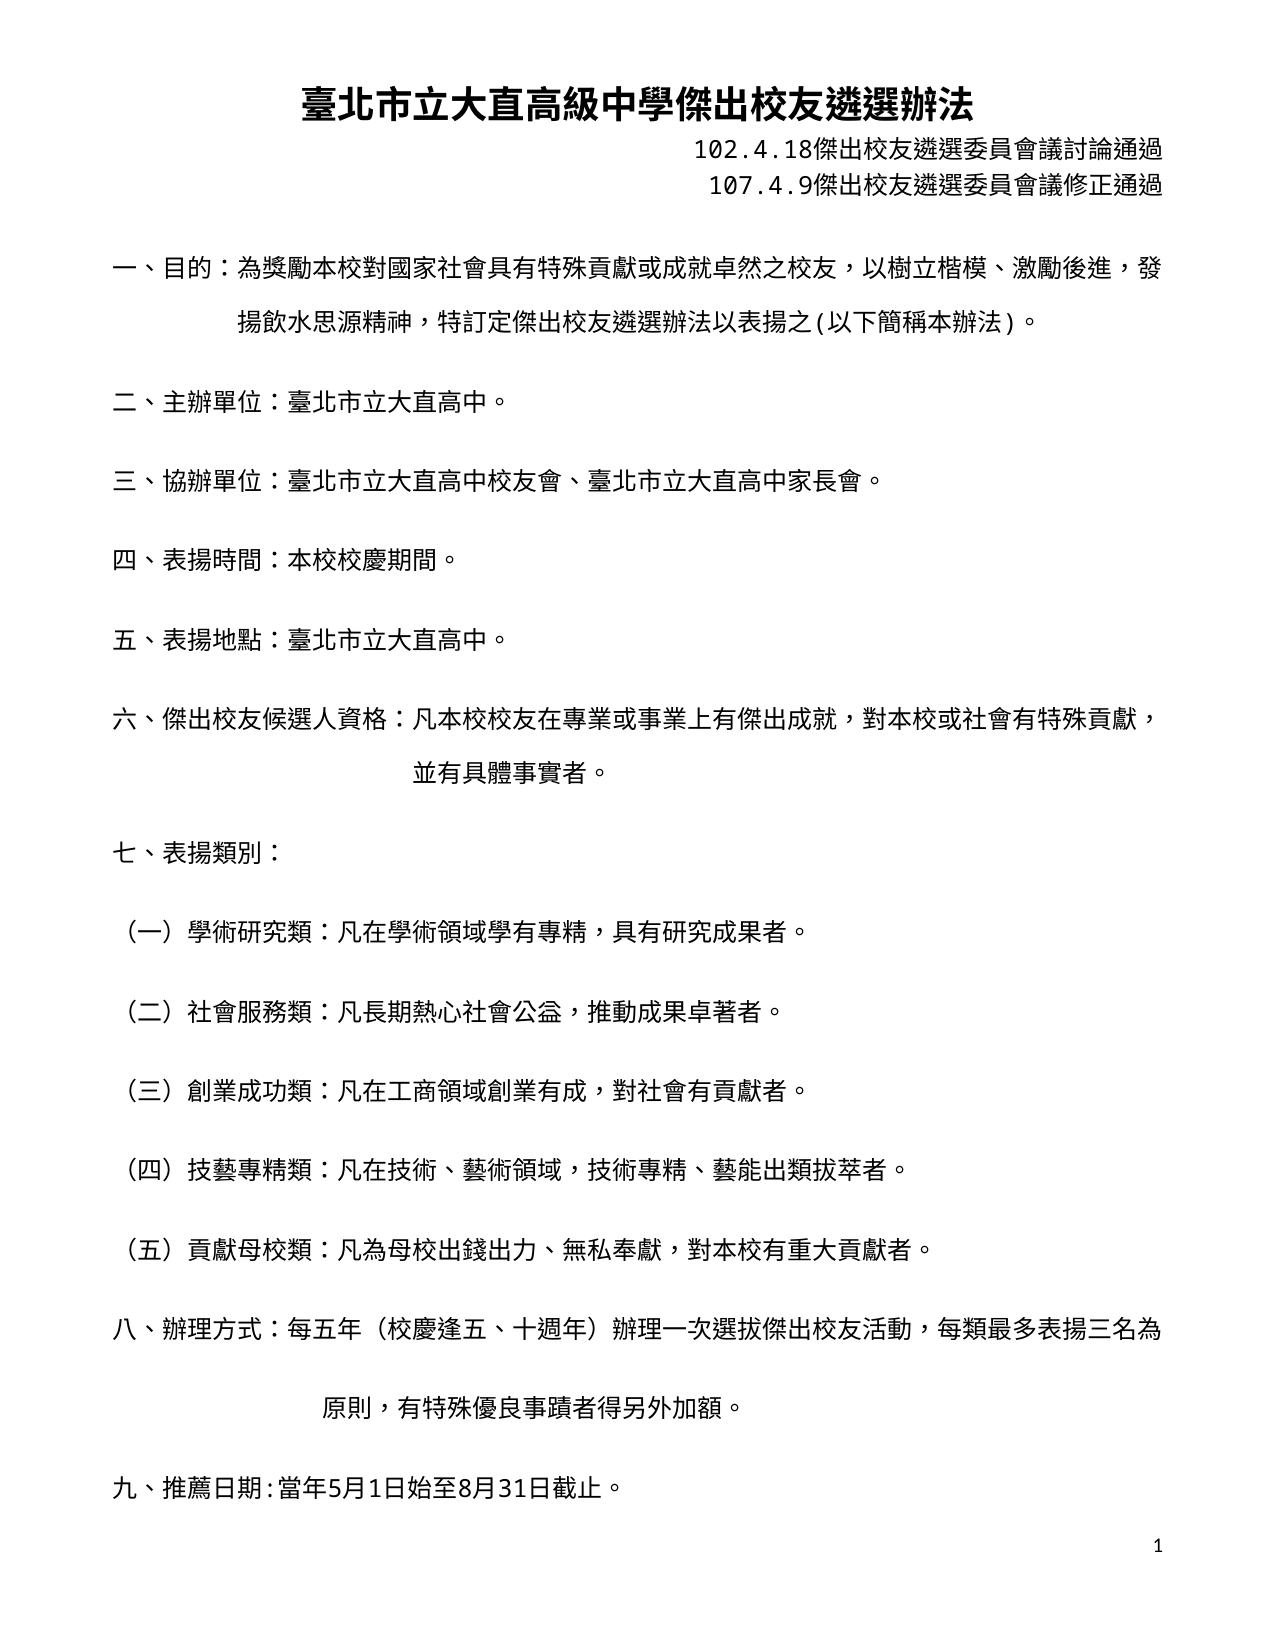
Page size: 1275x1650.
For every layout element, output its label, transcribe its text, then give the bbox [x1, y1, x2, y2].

text 臺北市立大直高級中學傑出校友遴選辦法 [112, 75, 1163, 129]
text 一、目的：為獎勵本校對國家社會具有特殊貢獻或成就卓然之校友，以樹立楷模、激勵後進，發揚飲水思源精神，特訂定傑出校友遴選辦法以表揚之(以下簡稱本辦法)。 [112, 248, 1163, 339]
text 九、推薦日期:當年5月1日始至8月31日截止。 [112, 1468, 1163, 1504]
text 原則，有特殊優良事蹟者得另外加額。 [112, 1389, 1163, 1425]
text 二、主辦單位：臺北市立大直高中。 [112, 382, 1163, 418]
text 六、傑出校友候選人資格：凡本校校友在專業或事業上有傑出成就，對本校或社會有特殊貢獻，並有具體事實者。 [112, 699, 1163, 790]
text 八、辦理方式：每五年（校慶逢五、十週年）辦理一次選拔傑出校友活動，每類最多表揚三名為 [112, 1309, 1163, 1346]
text 107.4.9傑出校友遴選委員會議修正通過 [112, 166, 1163, 202]
text （一）學術研究類：凡在學術領域學有專精，具有研究成果者。 [112, 913, 1163, 949]
text 四、表揚時間：本校校慶期間。 [112, 541, 1163, 577]
text 三、協辦單位：臺北市立大直高中校友會、臺北市立大直高中家長會。 [112, 461, 1163, 498]
text 五、表揚地點：臺北市立大直高中。 [112, 620, 1163, 656]
text 七、表揚類別： [112, 833, 1163, 869]
text （四）技藝專精類：凡在技術、藝術領域，技術專精、藝能出類拔萃者。 [112, 1151, 1163, 1187]
text （二）社會服務類：凡長期熱心社會公益，推動成果卓著者。 [112, 992, 1163, 1028]
text 102.4.18傑出校友遴選委員會議討論通過 [112, 129, 1163, 166]
text （五）貢獻母校類：凡為母校出錢出力、無私奉獻，對本校有重大貢獻者。 [112, 1230, 1163, 1266]
text （三）創業成功類：凡在工商領域創業有成，對社會有貢獻者。 [112, 1071, 1163, 1108]
